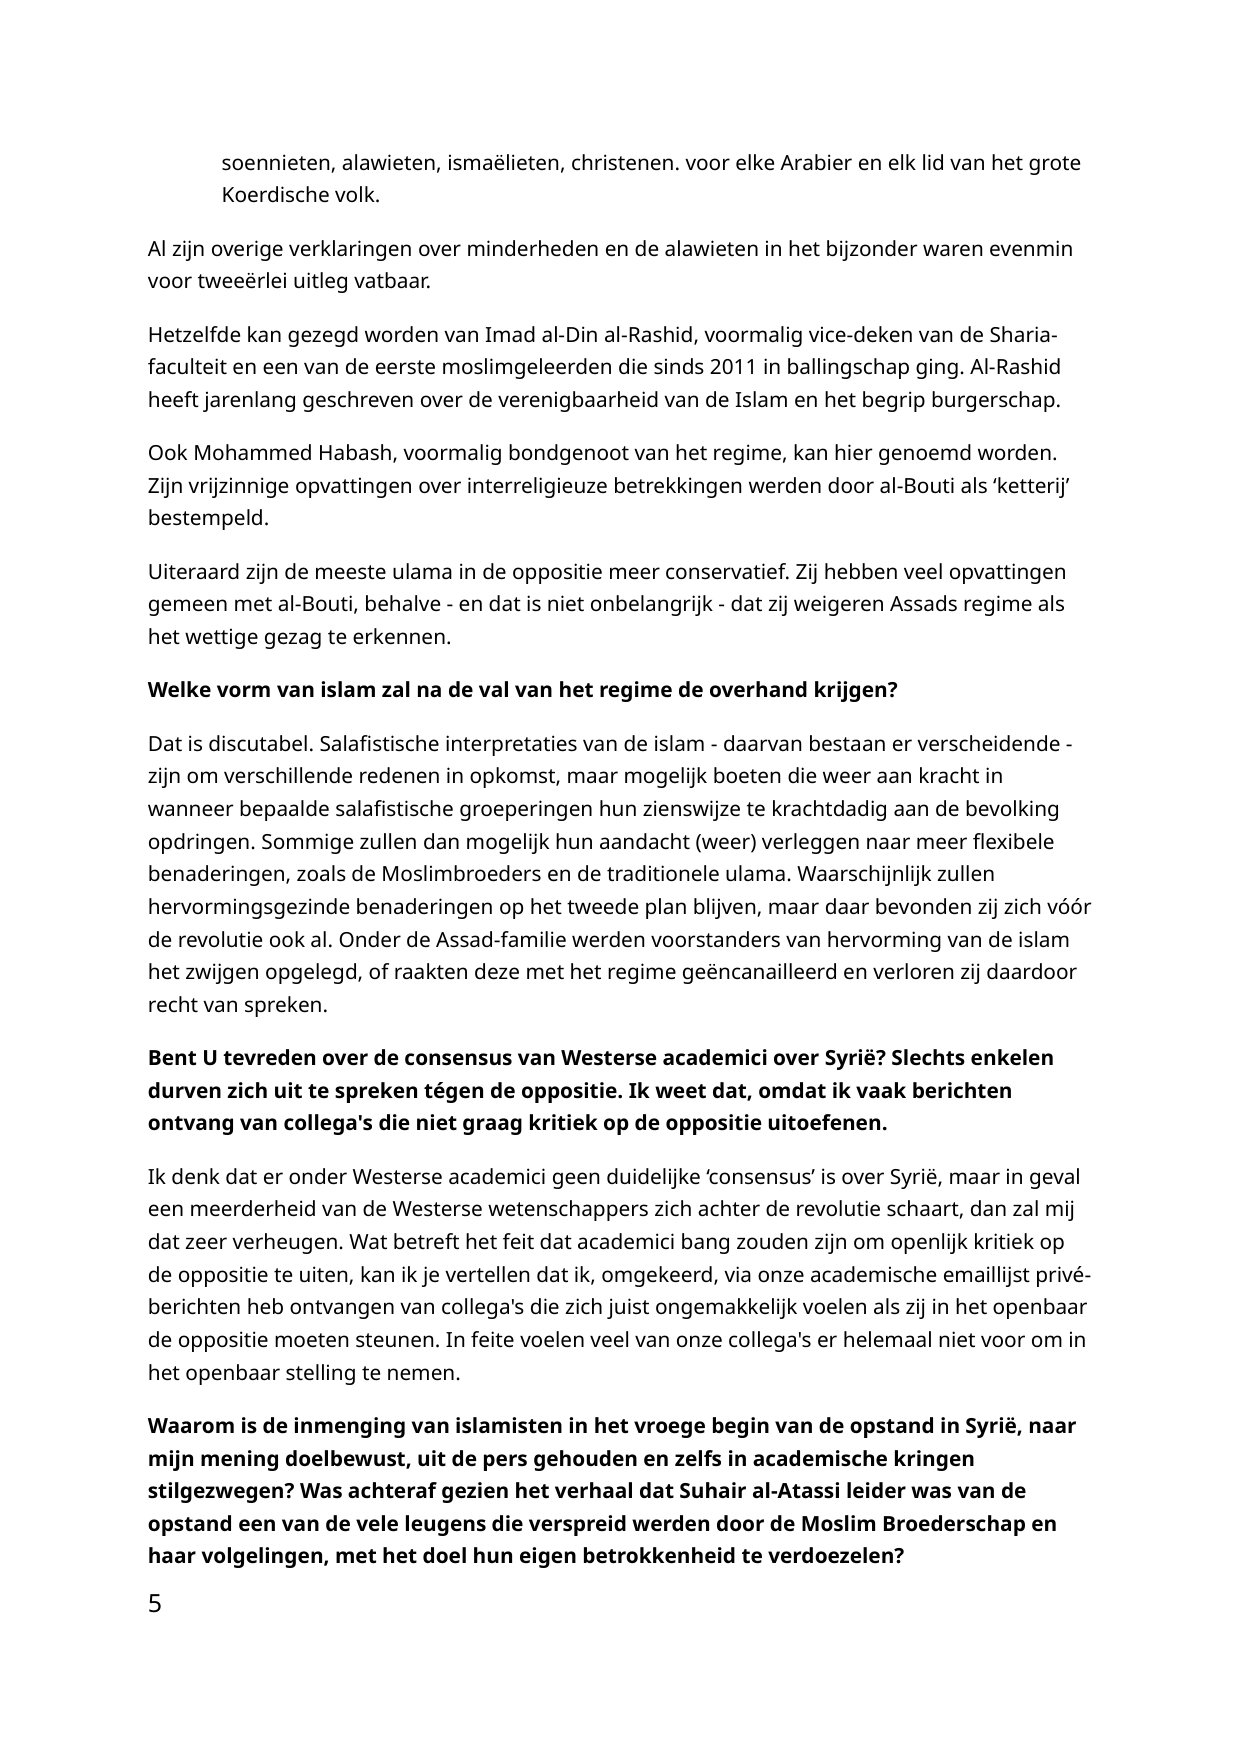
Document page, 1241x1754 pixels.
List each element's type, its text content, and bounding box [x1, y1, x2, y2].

text Welke vorm van islam zal na de val van het regime de overhand krijgen? [148, 676, 1093, 704]
text Al zijn overige verklaringen over minderheden en de alawieten in het bijzonder waren evenmin voor tweeërlei uitleg vatbaar. [148, 234, 1093, 295]
text Uiteraard zijn de meeste ulama in de oppositie meer conservatief. Zij hebben veel opvattingen gemeen met al-Bouti, behalve - en dat is niet onbelangrijk - dat zij weigeren Assads regime als het wettige gezag te erkennen. [148, 557, 1093, 651]
text Ik denk dat er onder Westerse academici geen duidelijke ‘consensus’ is over Syrië, maar in geval een meerderheid van de Westerse wetenschappers zich achter de revolutie schaart, dan zal mij dat zeer verheugen. Wat betreft het feit dat academici bang zouden zijn om openlijk kritiek op de oppositie te uiten, kan ik je vertellen dat ik, omgekeerd, via onze academische emaillijst privé-berichten heb ontvangen van collega's die zich juist ongemakkelijk voelen als zij in het openbaar de oppositie moeten steunen. In feite voelen veel van onze collega's er helemaal niet voor om in het openbaar stelling te nemen. [148, 1162, 1093, 1386]
text soennieten, alawieten, ismaëlieten, christenen. voor elke Arabier en elk lid van het grote Koerdische volk. [221, 148, 1093, 209]
text Dat is discutabel. Salafistische interpretaties van de islam - daarvan bestaan er verscheidende - zijn om verschillende redenen in opkomst, maar mogelijk boeten die weer aan kracht in wanneer bepaalde salafistische groeperingen hun zienswijze te krachtdadig aan de bevolking opdringen. Sommige zullen dan mogelijk hun aandacht (weer) verleggen naar meer flexibele benaderingen, zoals de Moslimbroeders en de traditionele ulama. Waarschijnlijk zullen hervormingsgezinde benaderingen op het tweede plan blijven, maar daar bevonden zij zich vóór de revolutie ook al. Onder de Assad-familie werden voorstanders van hervorming van de islam het zwijgen opgelegd, of raakten deze met het regime geëncanailleerd en verloren zij daardoor recht van spreken. [148, 729, 1093, 1018]
text Bent U tevreden over de consensus van Westerse academici over Syrië? Slechts enkelen durven zich uit te spreken tégen de oppositie. Ik weet dat, omdat ik vaak berichten ontvang van collega's die niet graag kritiek op de oppositie uitoefenen. [148, 1043, 1093, 1137]
text Waarom is de inmenging van islamisten in het vroege begin van de opstand in Syrië, naar mijn mening doelbewust, uit de pers gehouden en zelfs in academische kringen stilgezwegen? Was achteraf gezien het verhaal dat Suhair al-Atassi leider was van de opstand een van de vele leugens die verspreid werden door de Moslim Broederschap en haar volgelingen, met het doel hun eigen betrokkenheid te verdoezelen? [148, 1411, 1093, 1570]
text Hetzelfde kan gezegd worden van Imad al-Din al-Rashid, voormalig vice-deken van de Sharia-faculteit en een van de eerste moslimgeleerden die sinds 2011 in ballingschap ging. Al-Rashid heeft jarenlang geschreven over de verenigbaarheid van de Islam en het begrip burgerschap. [148, 320, 1093, 413]
text Ook Mohammed Habash, voormalig bondgenoot van het regime, kan hier genoemd worden. Zijn vrijzinnige opvattingen over interreligieuze betrekkingen werden door al-Bouti als ‘ketterij’ bestempeld. [148, 438, 1093, 532]
